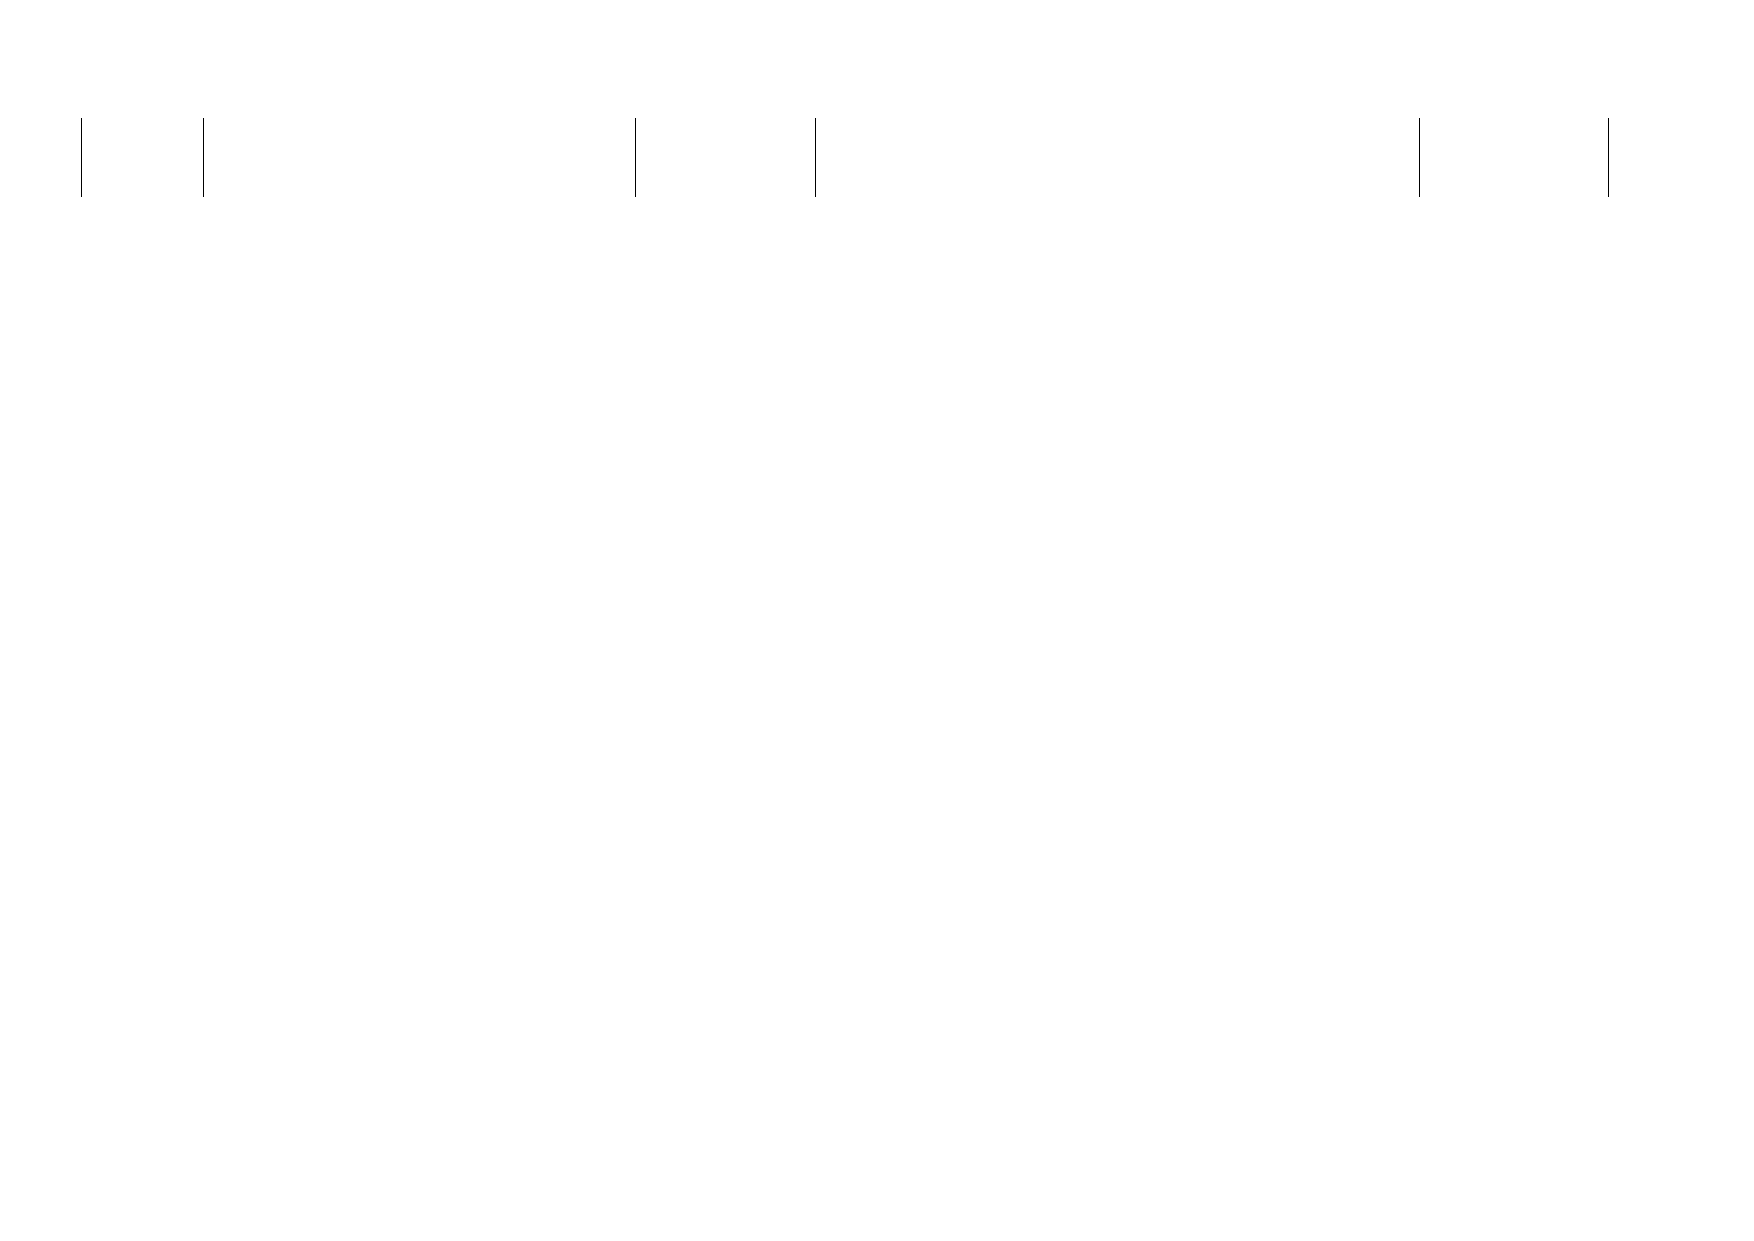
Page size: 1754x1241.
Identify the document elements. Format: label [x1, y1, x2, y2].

table_cell [204, 118, 635, 157]
table_cell [82, 118, 203, 157]
table_cell [636, 118, 815, 157]
table_cell [816, 158, 1419, 197]
table_cell [82, 158, 203, 197]
table_cell [816, 118, 1419, 157]
table_cell [1420, 118, 1608, 157]
table_cell [204, 158, 635, 197]
table_cell [636, 158, 815, 197]
table_cell [1420, 158, 1608, 197]
